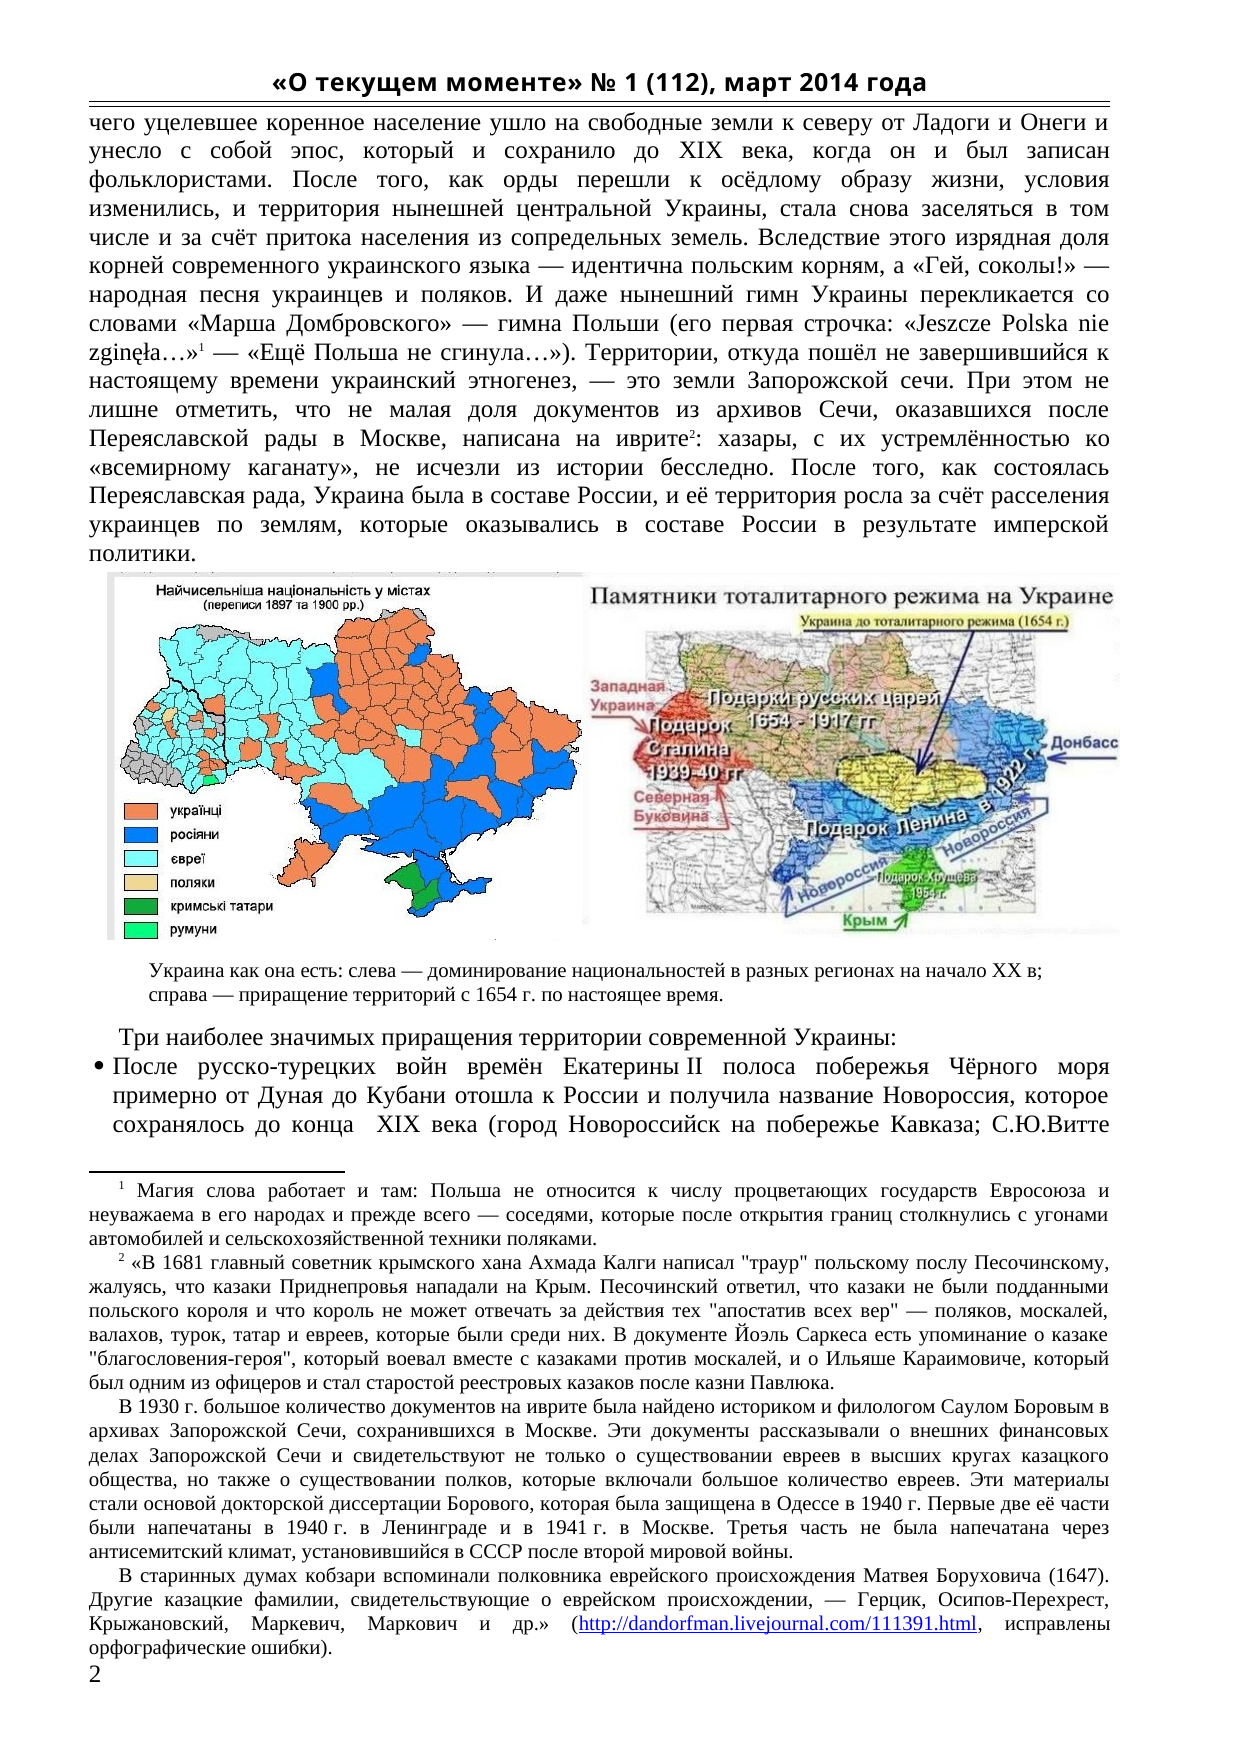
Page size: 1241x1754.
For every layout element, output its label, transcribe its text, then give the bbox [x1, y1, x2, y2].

text В 1930 г. большое количество документов на иврите была найдено историком и филологом Саулом Боровым в архивах Запорожской Сечи, сохранившихся в Москве. Эти документы рассказывали о внешних финансовых делах Запорожской Сечи и свидетельствуют не только о существовании евреев в высших кругах казацкого общества, но также о существовании полков, которые включали большое количество евреев. Эти материалы стали основой докторской диссертации Борового, которая была защищена в Одессе в 1940 г. Первые две её части были напечатаны в 1940 г. в Ленинграде и в 1941 г. в Москве. Третья часть не была напечатана через антисемитский климат, установившийся в СССР после второй мировой войны. [89, 1394, 1110, 1563]
text чего уцелевшее коренное население ушло на свободные земли к северу от Ладоги и Онеги и унесло с собой эпос, который и сохранило до XIX века, когда он и был записан фольклористами. После того, как орды перешли к осёдлому образу жизни, условия изменились, и территория нынешней центральной Украины, стала снова заселяться в том числе и за счёт притока населения из сопредельных земель. Вследствие этого изрядная доля корней современного украинского языка — идентична польским корням, а «Гей, соколы!» — народная песня украинцев и поляков. И даже нынешний гимн Украины перекликается со словами «Марша Домбровского» — гимна Польши (его первая строчка: «Jeszcze Polska nie zginęła…» — «Ещё Польша не сгинула…»). Территории, откуда пошёл не завершившийся к настоящему времени украинский этногенез, — это земли Запорожской сечи. При этом не лишне отметить, что не малая доля документов из архивов Сечи, оказавшихся после Переяславской рады в Москве, написана на иврите: хазары, с их устремлённостью ко «всемирному каганату», не исчезли из истории бесследно. После того, как состоялась Переяславская рада, Украина была в составе России, и её территория росла за счёт расселения украинцев по землям, которые оказывались в составе России в результате имперской политики. [89, 107, 1110, 567]
text Магия слова работает и там: Польша не относится к числу процветающих государств Евросоюза и неуважаема в его народах и прежде всего — соседями, которые после открытия границ столкнулись с угонами автомобилей и сельскохозяйственной техники поляками. [89, 1178, 1110, 1250]
list После русско-турецких войн времён Екатерины II полоса побережья Чёрного моря примерно от Дуная до Кубани отошла к России и получила название Новороссия, которое сохранялось до конца XIX века (город Новороссийск на побережье Кавказа; С.Ю.Витте [94, 1051, 1110, 1137]
text «В 1681 главный советник крымского хана Ахмада Калги написал "траур" польскому послу Песочинскому, жалуясь, что казаки Приднепровья нападали на Крым. Песочинский ответил, что казаки не были подданными польского короля и что король не может отвечать за действия тех "апостатив всех вер" — поляков, москалей, валахов, турок, татар и евреев, которые были среди них. В документе Йоэль Саркеса есть упоминание о казаке "благословения-героя", который воевал вместе с казаками против москалей, и о Ильяше Караимовиче, который был одним из офицеров и стал старостой реестровых казаков после казни Павлюка. [89, 1250, 1110, 1394]
picture [107, 572, 1120, 940]
text В старинных думах кобзари вспоминали полковника еврейского происхождения Матвея Боруховича (1647). Другие казацкие фамилии, свидетельствующие о еврейском происхождении, — Герцик, Осипов-Перехрест, Крыжановский, Маркевич, Маркович и др.» (http://dandorfman.livejournal.com/111391.html, исправлены орфографические ошибки). [89, 1563, 1110, 1659]
text Три наиболее значимых приращения территории современной Украины: [89, 567, 1110, 1051]
